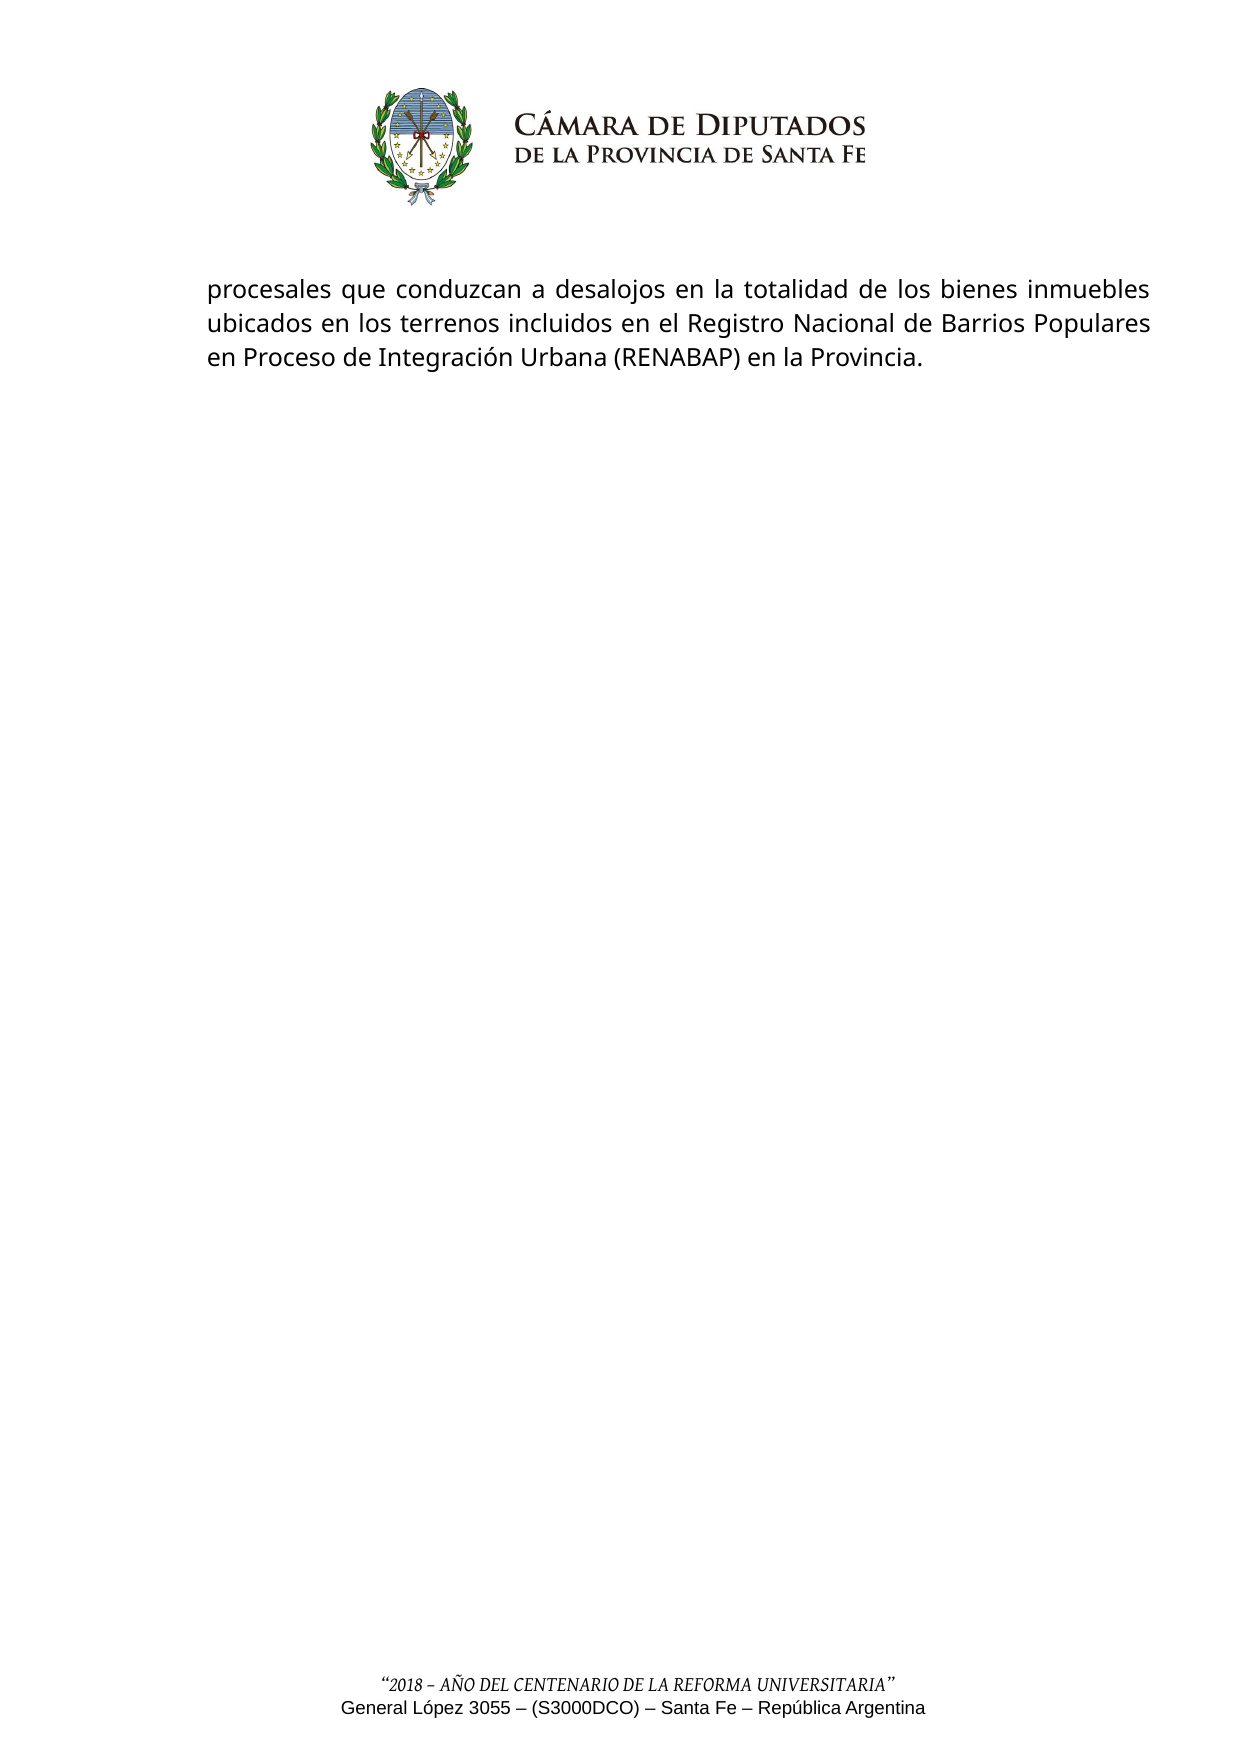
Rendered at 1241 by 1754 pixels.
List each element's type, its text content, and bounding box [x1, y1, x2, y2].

picture [370, 88, 866, 210]
text procesales que conduzcan a desalojos en la totalidad de los bienes inmuebles ubicados en los terrenos incluidos en el Registro Nacional de Barrios Populares en Proceso de Integración Urbana (RENABAP) en la Provincia. [207, 272, 1152, 374]
